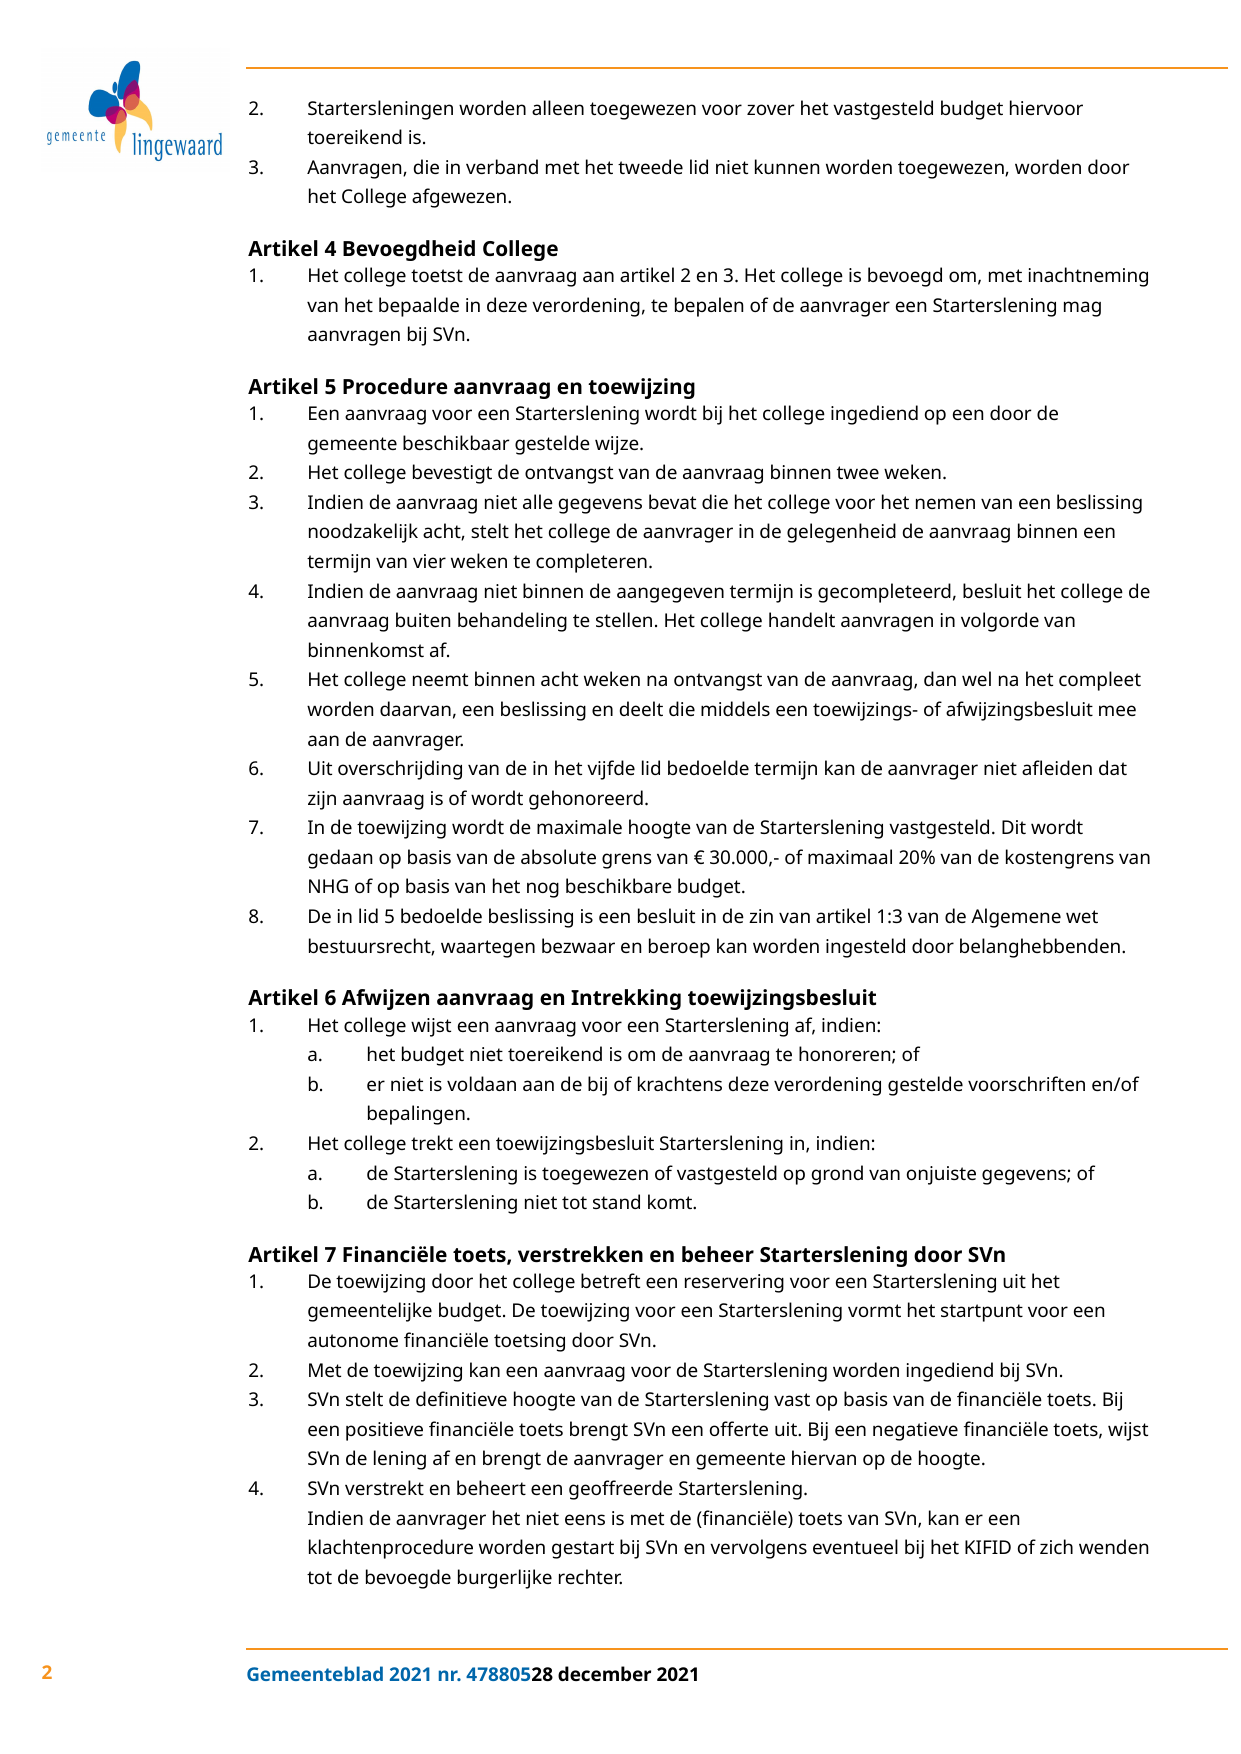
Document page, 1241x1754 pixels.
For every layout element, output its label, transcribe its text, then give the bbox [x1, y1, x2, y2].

list Het college trekt een toewijzingsbesluit Starterslening in, indien: [248, 1130, 1152, 1156]
picture [41, 47, 231, 172]
text Artikel 5 Procedure aanvraag en toewijzing [248, 372, 1152, 400]
list Een aanvraag voor een Starterslening wordt bij het college ingediend op een door de gemeente beschikbaar gestelde wijze. [248, 400, 1152, 456]
list De toewijzing door het college betreft een reservering voor een Starterslening uit het gemeentelijke budget. De toewijzing voor een Starterslening vormt het startpunt voor een autonome financiële toetsing door SVn. [248, 1268, 1152, 1353]
list de Starterslening is toegewezen of vastgesteld op grond van onjuiste gegevens; of [307, 1160, 1152, 1185]
list Met de toewijzing kan een aanvraag voor de Starterslening worden ingediend bij SVn. [248, 1357, 1152, 1383]
list Het college toetst de aanvraag aan artikel 2 en 3. Het college is bevoegd om, met inachtneming van het bepaalde in deze verordening, te bepalen of de aanvrager een Starterslening mag aanvragen bij SVn. [248, 262, 1152, 347]
list De in lid 5 bedoelde beslissing is een besluit in de zin van artikel 1:3 van de Algemene wet bestuursrecht, waartegen bezwaar en beroep kan worden ingesteld door belanghebbenden. [248, 903, 1152, 959]
list Indien de aanvrager het niet eens is met de (financiële) toets van SVn, kan er een klachtenprocedure worden gestart bij SVn en vervolgens eventueel bij het KIFID of zich wenden tot de bevoegde burgerlijke rechter. [248, 1505, 1152, 1590]
list SVn stelt de definitieve hoogte van de Starterslening vast op basis van de financiële toets. Bij een positieve financiële toets brengt SVn een offerte uit. Bij een negatieve financiële toets, wijst SVn de lening af en brengt de aanvrager en gemeente hiervan op de hoogte. [248, 1386, 1152, 1471]
text Artikel 6 Afwijzen aanvraag en Intrekking toewijzingsbesluit [248, 983, 1152, 1012]
list het budget niet toereikend is om de aanvraag te honoreren; of [307, 1041, 1152, 1067]
list In de toewijzing wordt de maximale hoogte van de Starterslening vastgesteld. Dit wordt gedaan op basis van de absolute grens van € 30.000,- of maximaal 20% van de kostengrens van NHG of op basis van het nog beschikbare budget. [248, 814, 1152, 899]
list SVn verstrekt en beheert een geoffreerde Starterslening. [248, 1475, 1152, 1501]
list Uit overschrijding van de in het vijfde lid bedoelde termijn kan de aanvrager niet afleiden dat zijn aanvraag is of wordt gehonoreerd. [248, 755, 1152, 811]
list er niet is voldaan aan de bij of krachtens deze verordening gestelde voorschriften en/of bepalingen. [307, 1071, 1152, 1126]
list Het college wijst een aanvraag voor een Starterslening af, indien: [248, 1012, 1152, 1037]
list Indien de aanvraag niet binnen de aangegeven termijn is gecompleteerd, besluit het college de aanvraag buiten behandeling te stellen. Het college handelt aanvragen in volgorde van binnenkomst af. [248, 578, 1152, 663]
list Het college neemt binnen acht weken na ontvangst van de aanvraag, dan wel na het compleet worden daarvan, een beslissing en deelt die middels een toewijzings- of afwijzingsbesluit mee aan de aanvrager. [248, 667, 1152, 752]
list Aanvragen, die in verband met het tweede lid niet kunnen worden toegewezen, worden door het College afgewezen. [248, 154, 1152, 209]
text Artikel 4 Bevoegdheid College [248, 234, 1152, 262]
list de Starterslening niet tot stand komt. [307, 1189, 1152, 1215]
list Startersleningen worden alleen toegewezen voor zover het vastgesteld budget hiervoor toereikend is. [248, 95, 1152, 150]
list Het college bevestigt de ontvangst van de aanvraag binnen twee weken. [248, 459, 1152, 485]
list Indien de aanvraag niet alle gegevens bevat die het college voor het nemen van een beslissing noodzakelijk acht, stelt het college de aanvrager in de gelegenheid de aanvraag binnen een termijn van vier weken te completeren. [248, 489, 1152, 574]
text Artikel 7 Financiële toets, verstrekken en beheer Starterslening door SVn [248, 1240, 1152, 1268]
